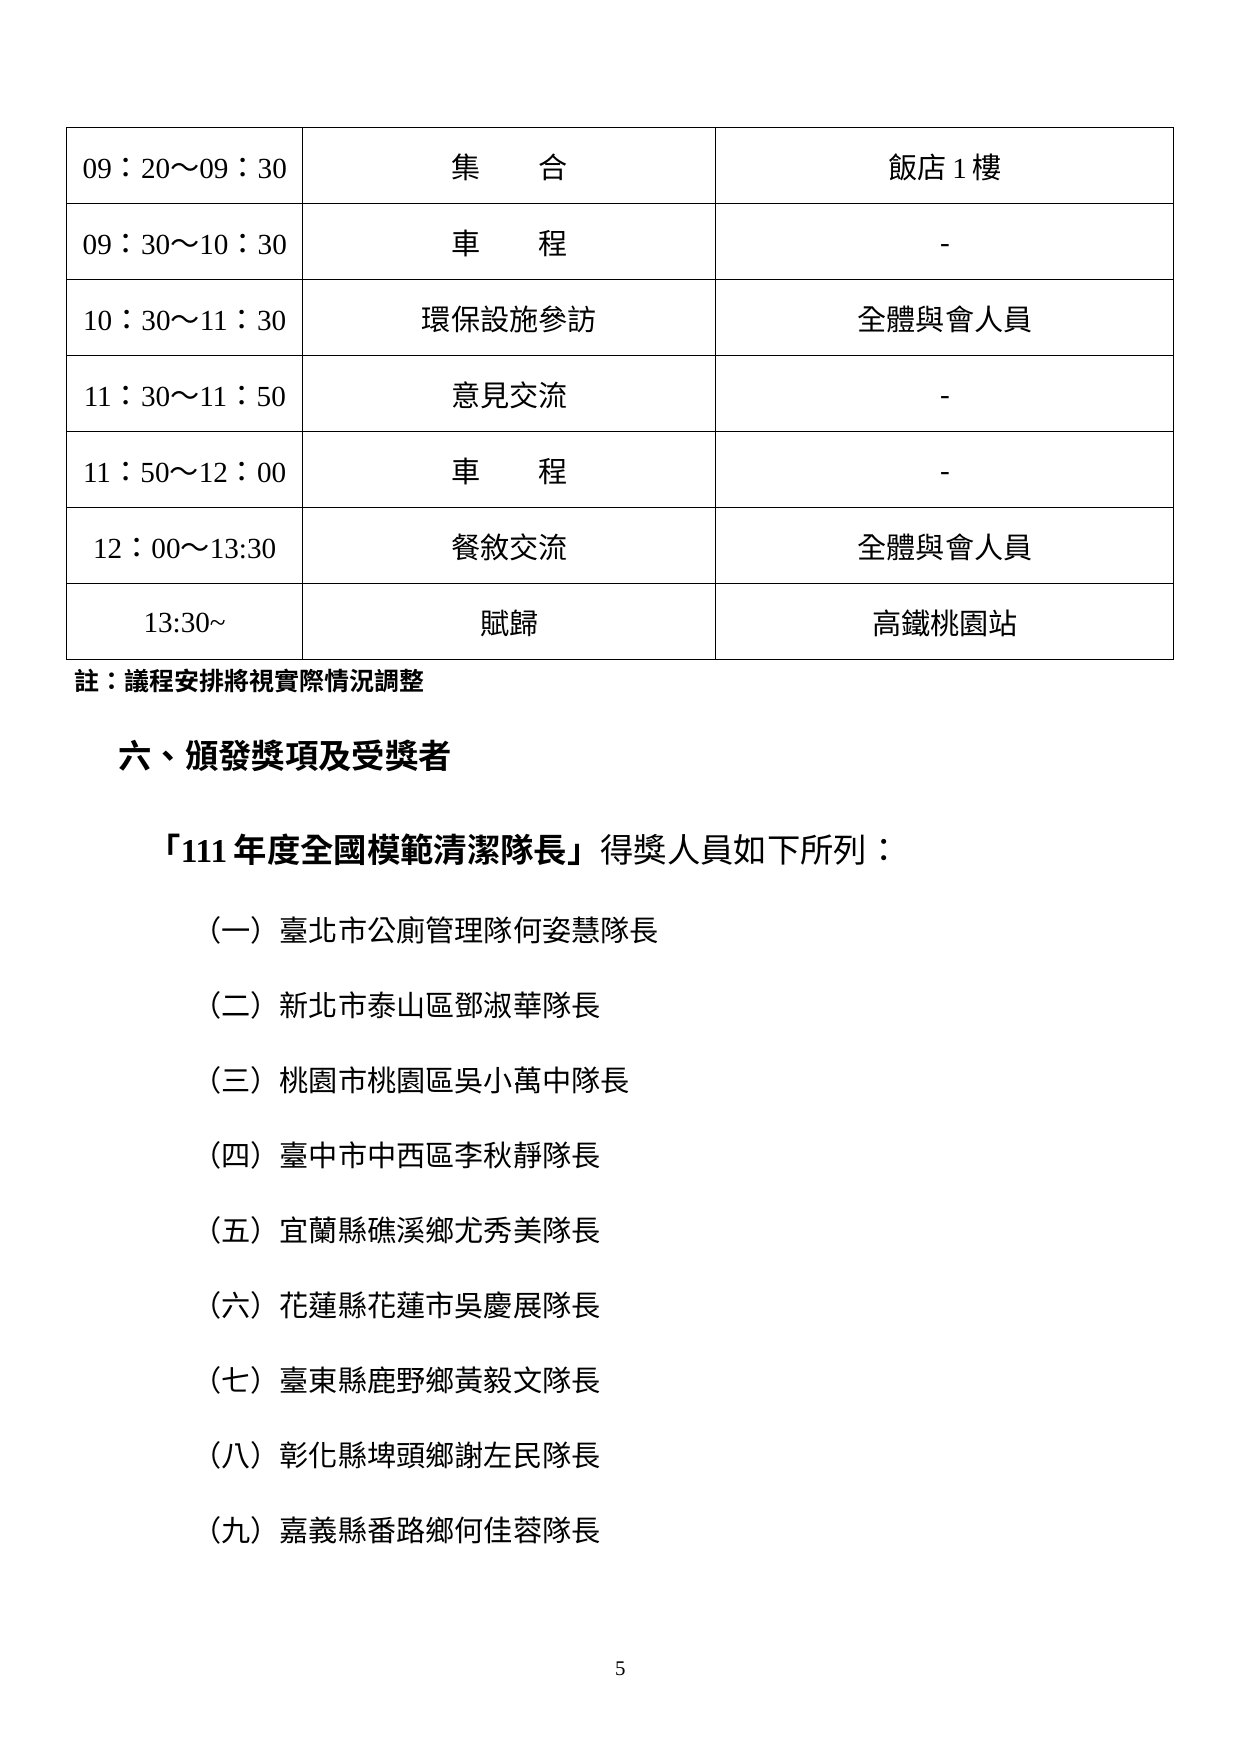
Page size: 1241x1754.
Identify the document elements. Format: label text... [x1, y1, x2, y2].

text 註：議程安排將視實際情況調整 [74, 660, 1122, 698]
table_cell 車 程 [303, 204, 715, 279]
table_cell 12：00〜13:30 [67, 508, 302, 583]
text （三）桃園市桃園區吳小萬中隊長 [192, 1041, 1122, 1116]
text （八）彰化縣埤頭鄉謝左民隊長 [192, 1416, 1122, 1491]
text （一）臺北市公廁管理隊何姿慧隊長 [192, 891, 1122, 966]
table_cell 集 合 [303, 128, 715, 203]
text （七）臺東縣鹿野鄉黃毅文隊長 [192, 1341, 1122, 1416]
table_cell 意見交流 [303, 356, 715, 431]
table_cell - [716, 432, 1173, 507]
table_cell 11：30〜11：50 [67, 356, 302, 431]
table_cell 全體與會人員 [716, 508, 1173, 583]
table_cell 高鐵桃園站 [716, 584, 1173, 659]
table_cell 環保設施參訪 [303, 280, 715, 355]
text （九）嘉義縣番路鄉何佳蓉隊長 [192, 1491, 1122, 1566]
table_cell - [716, 204, 1173, 279]
text （六）花蓮縣花蓮市吳慶展隊長 [192, 1266, 1122, 1341]
table_cell 餐敘交流 [303, 508, 715, 583]
table_cell 飯店1樓 [716, 128, 1173, 203]
table_cell 09：30〜10：30 [67, 204, 302, 279]
text 「111年度全國模範清潔隊長」得獎人員如下所列： [118, 810, 1122, 885]
text 六、頒發獎項及受獎者 [118, 717, 1122, 792]
table_cell - [716, 356, 1173, 431]
table_cell 車 程 [303, 432, 715, 507]
text （五）宜蘭縣礁溪鄉尤秀美隊長 [192, 1191, 1122, 1266]
table_cell 09：20〜09：30 [67, 128, 302, 203]
text （四）臺中市中西區李秋靜隊長 [192, 1116, 1122, 1191]
text （二）新北市泰山區鄧淑華隊長 [192, 966, 1122, 1041]
table_cell 11：50〜12：00 [67, 432, 302, 507]
table_cell 13:30~ [67, 584, 302, 659]
table_cell 10：30〜11：30 [67, 280, 302, 355]
table_cell 全體與會人員 [716, 280, 1173, 355]
table_cell 賦歸 [303, 584, 715, 659]
